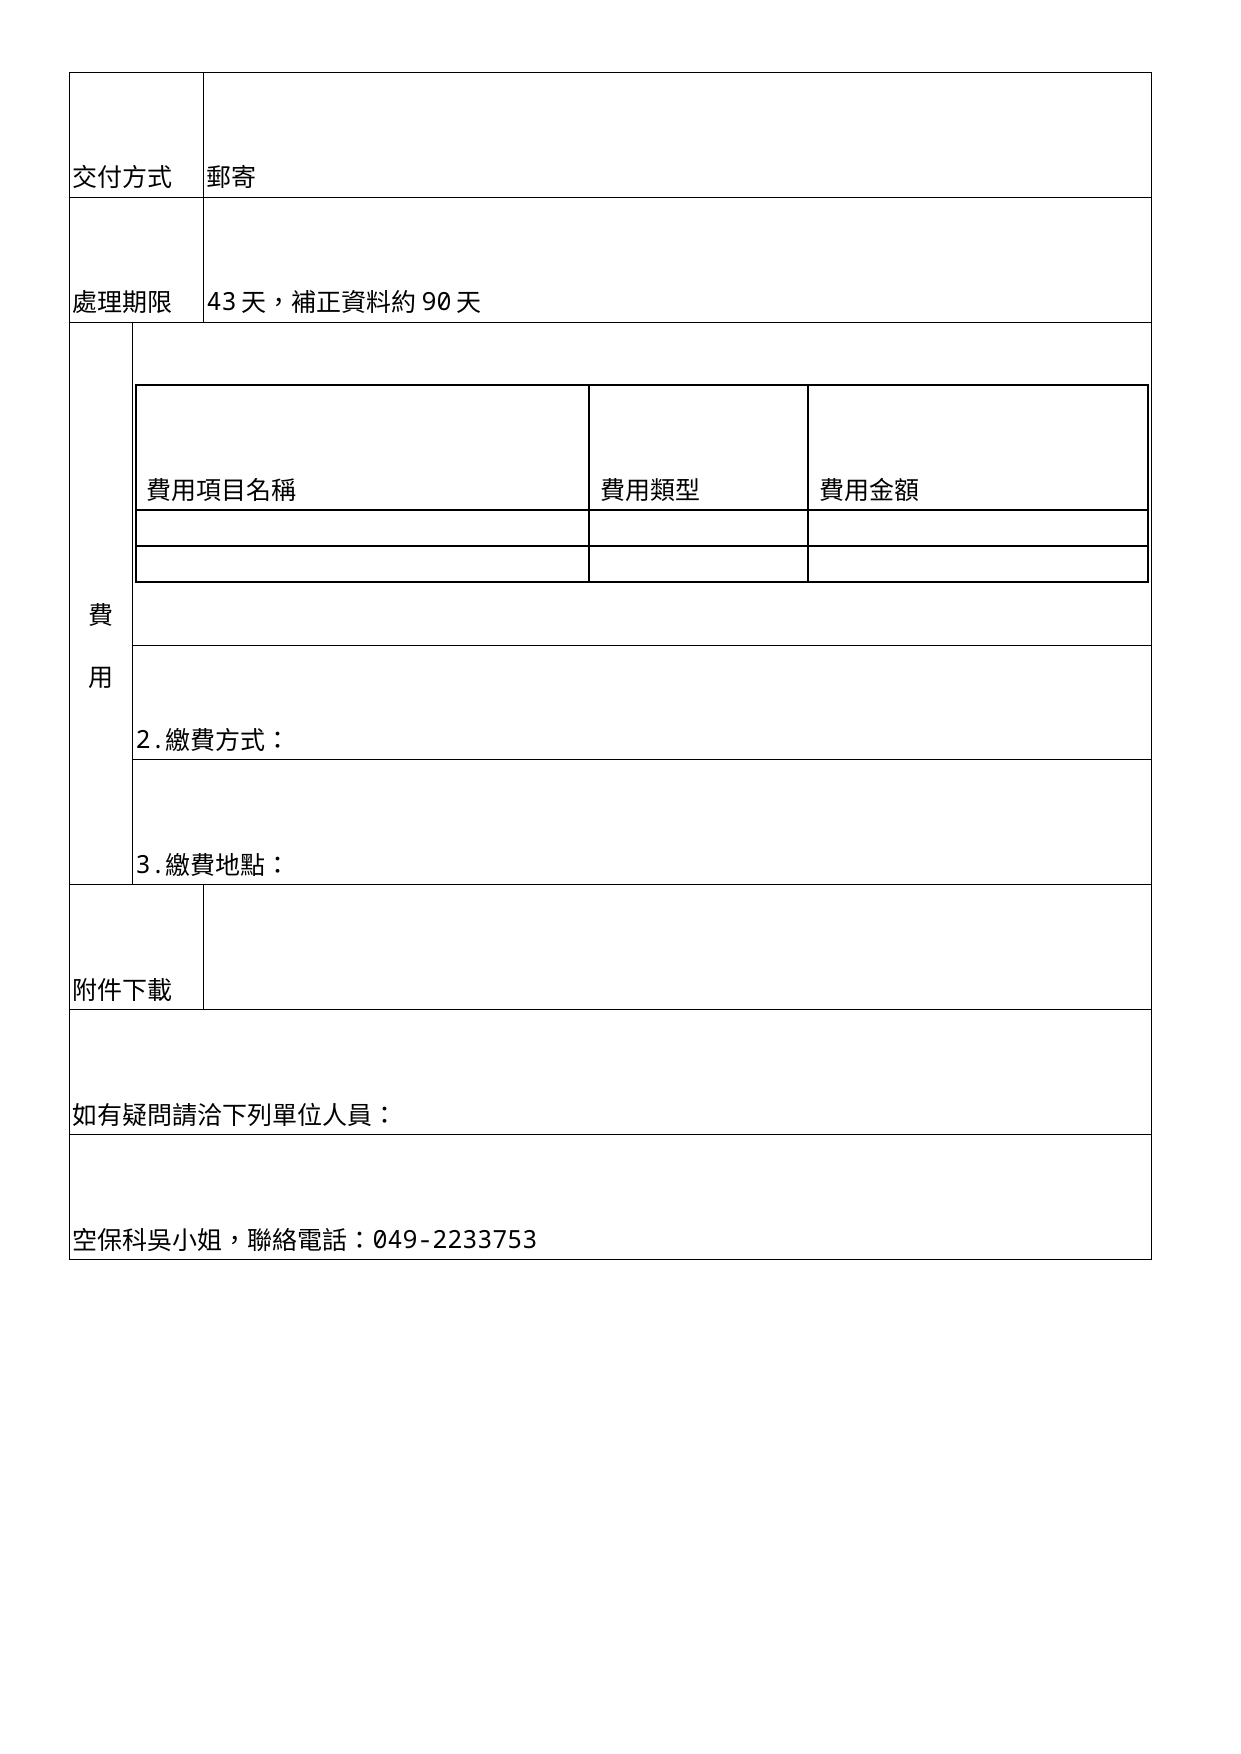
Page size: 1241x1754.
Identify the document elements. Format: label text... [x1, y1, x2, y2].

table_cell 空保科吳小姐，聯絡電話：049-2233753 [70, 1135, 1151, 1259]
table_cell 費 用 [70, 323, 132, 884]
table_cell [809, 511, 1147, 545]
table_cell 郵寄 [204, 73, 1151, 197]
table_cell [137, 511, 588, 545]
table_cell 2.繳費方式： [133, 646, 1151, 759]
table_cell 附件下載 [70, 885, 203, 1009]
table_header 費用金額 [809, 386, 1147, 509]
table_header 費用項目名稱 [137, 386, 588, 509]
table_cell [133, 323, 1151, 645]
table_cell 交付方式 [70, 73, 203, 197]
table_cell 處理期限 [70, 198, 203, 322]
table_cell [204, 885, 1151, 1009]
table_cell [590, 511, 807, 545]
table_cell [590, 547, 807, 581]
table_header 費用類型 [590, 386, 807, 509]
table_cell [809, 547, 1147, 581]
table_cell 43天，補正資料約90天 [204, 198, 1151, 322]
table_cell [137, 547, 588, 581]
table_cell 3.繳費地點： [133, 760, 1151, 884]
table_cell 如有疑問請洽下列單位人員： [70, 1010, 1151, 1134]
